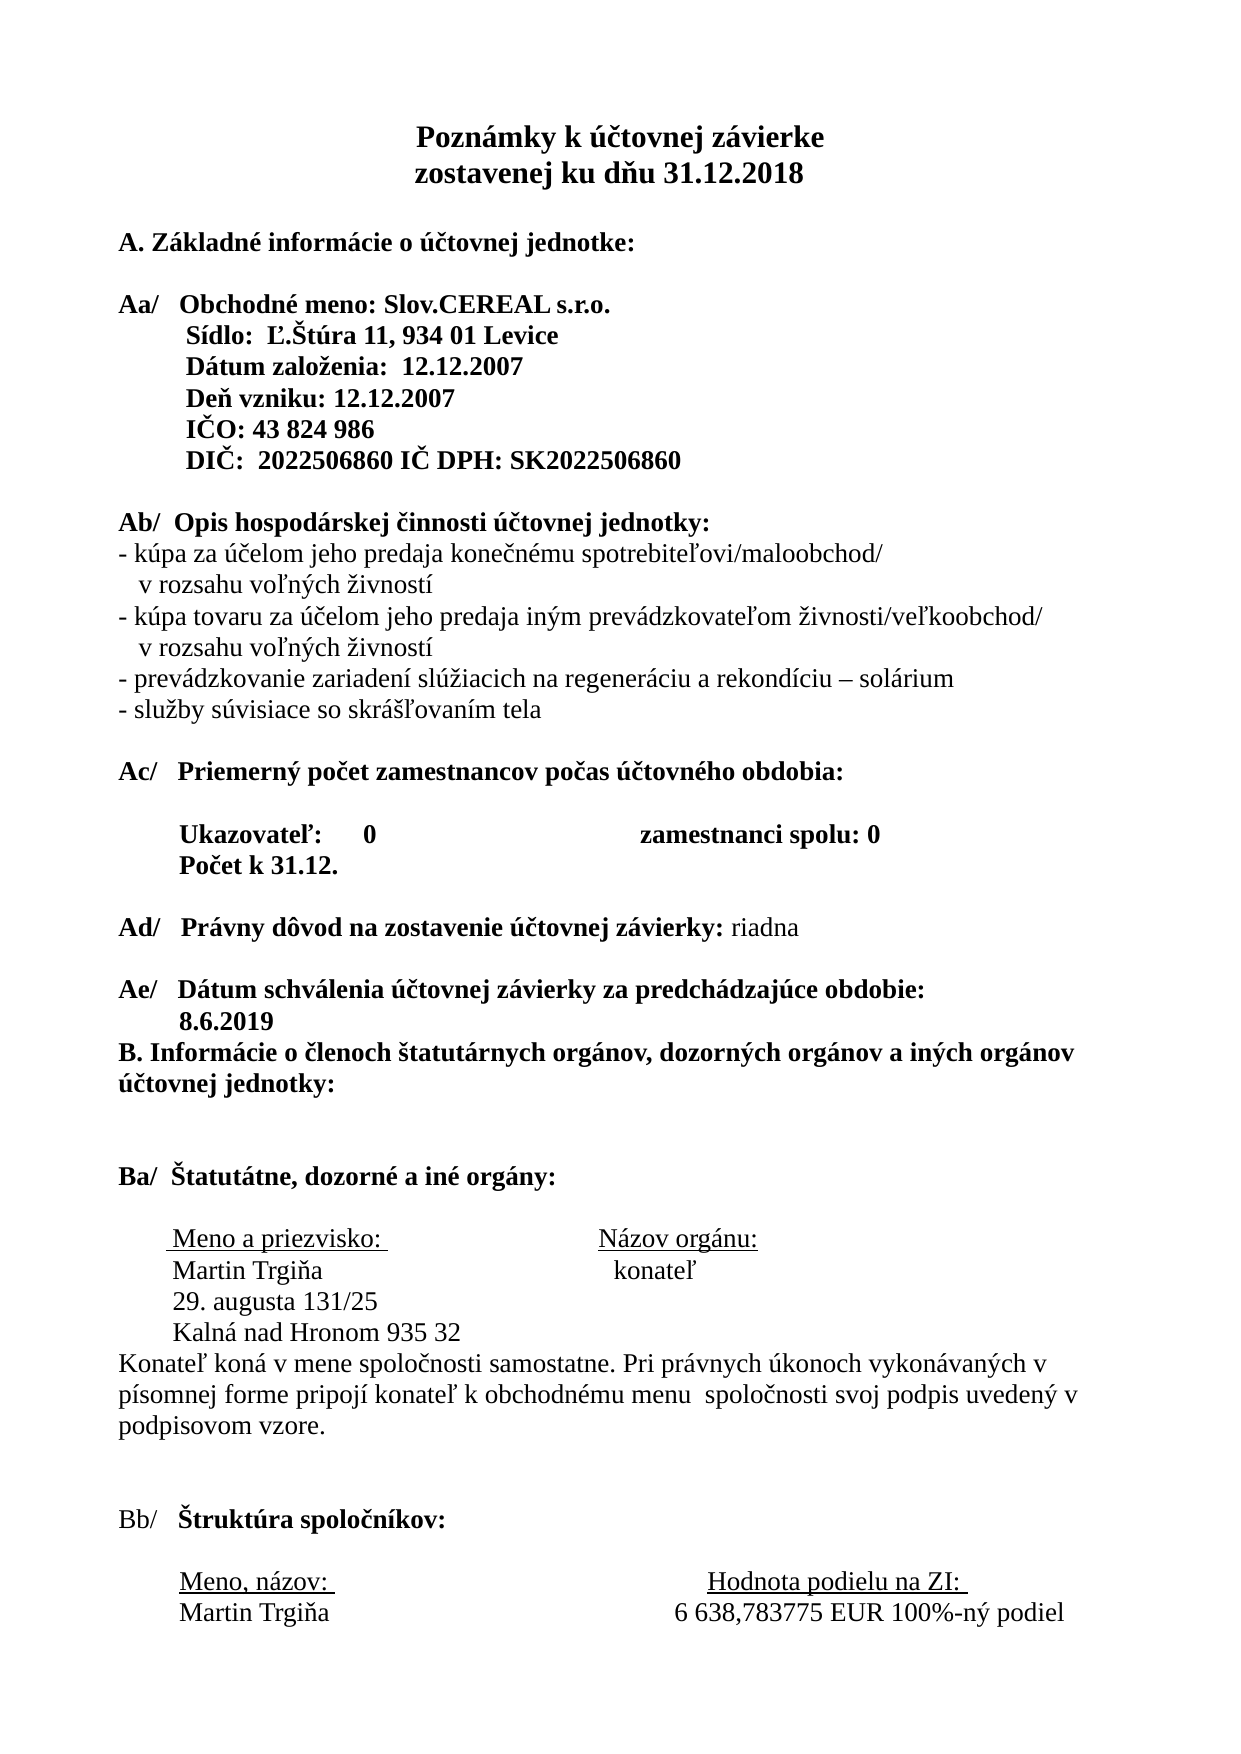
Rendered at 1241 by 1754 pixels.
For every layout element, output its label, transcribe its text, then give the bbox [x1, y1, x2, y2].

text IČO: 43 824 986 [118, 413, 1122, 444]
text Martin Trgiňa 6 638,783775 EUR 100%-ný podiel [118, 1596, 1122, 1627]
text 8.6.2019 [118, 1004, 1122, 1036]
text Ba/ Štatutátne, dozorné a iné orgány: [118, 1160, 1122, 1191]
text - služby súvisiace so skrášľovaním tela [118, 693, 1122, 724]
text A. Základné informácie o účtovnej jednotke: [118, 226, 1122, 257]
text Bb/ Štruktúra spoločníkov: [118, 1503, 1122, 1534]
text Deň vzniku: 12.12.2007 [118, 382, 1122, 413]
text Meno, názov: Hodnota podielu na ZI: [118, 1565, 1122, 1596]
text Poznámky k účtovnej závierke [118, 118, 1122, 154]
text DIČ: 2022506860 IČ DPH: SK2022506860 [118, 444, 1122, 475]
text Kalná nad Hronom 935 32 [118, 1316, 1122, 1347]
text - prevádzkovanie zariadení slúžiacich na regeneráciu a rekondíciu – solárium [118, 662, 1122, 693]
text Sídlo: Ľ.Štúra 11, 934 01 Levice [118, 319, 1122, 351]
text Počet k 31.12. [118, 849, 1122, 880]
text Konateľ koná v mene spoločnosti samostatne. Pri právnych úkonoch vykonávaných v písomnej forme pripojí konateľ k obchodnému menu spoločnosti svoj podpis uvedený v podpisovom vzore. [118, 1347, 1122, 1441]
text - kúpa tovaru za účelom jeho predaja iným prevádzkovateľom živnosti/veľkoobchod/ [118, 600, 1122, 631]
text Martin Trgiňa konateľ [118, 1254, 1122, 1285]
text B. Informácie o členoch štatutárnych orgánov, dozorných orgánov a iných orgánov účtovnej jednotky: [118, 1036, 1122, 1098]
text Ukazovateľ: 0 zamestnanci spolu: 0 [118, 818, 1122, 849]
text Aa/ Obchodné meno: Slov.CEREAL s.r.o. [118, 288, 1122, 319]
text Ac/ Priemerný počet zamestnancov počas účtovného obdobia: [118, 755, 1122, 787]
text Ae/ Dátum schválenia účtovnej závierky za predchádzajúce obdobie: [118, 973, 1122, 1004]
text v rozsahu voľných živností [118, 631, 1122, 662]
text v rozsahu voľných živností [118, 568, 1122, 600]
text Meno a priezvisko: Názov orgánu: [118, 1223, 1122, 1254]
text - kúpa za účelom jeho predaja konečnému spotrebiteľovi/maloobchod/ [118, 537, 1122, 568]
text Dátum založenia: 12.12.2007 [118, 351, 1122, 382]
text Ab/ Opis hospodárskej činnosti účtovnej jednotky: [118, 506, 1122, 537]
text Ad/ Právny dôvod na zostavenie účtovnej závierky: riadna [118, 911, 1122, 942]
text 29. augusta 131/25 [118, 1285, 1122, 1316]
text zostavenej ku dňu 31.12.2018 [118, 154, 1122, 190]
